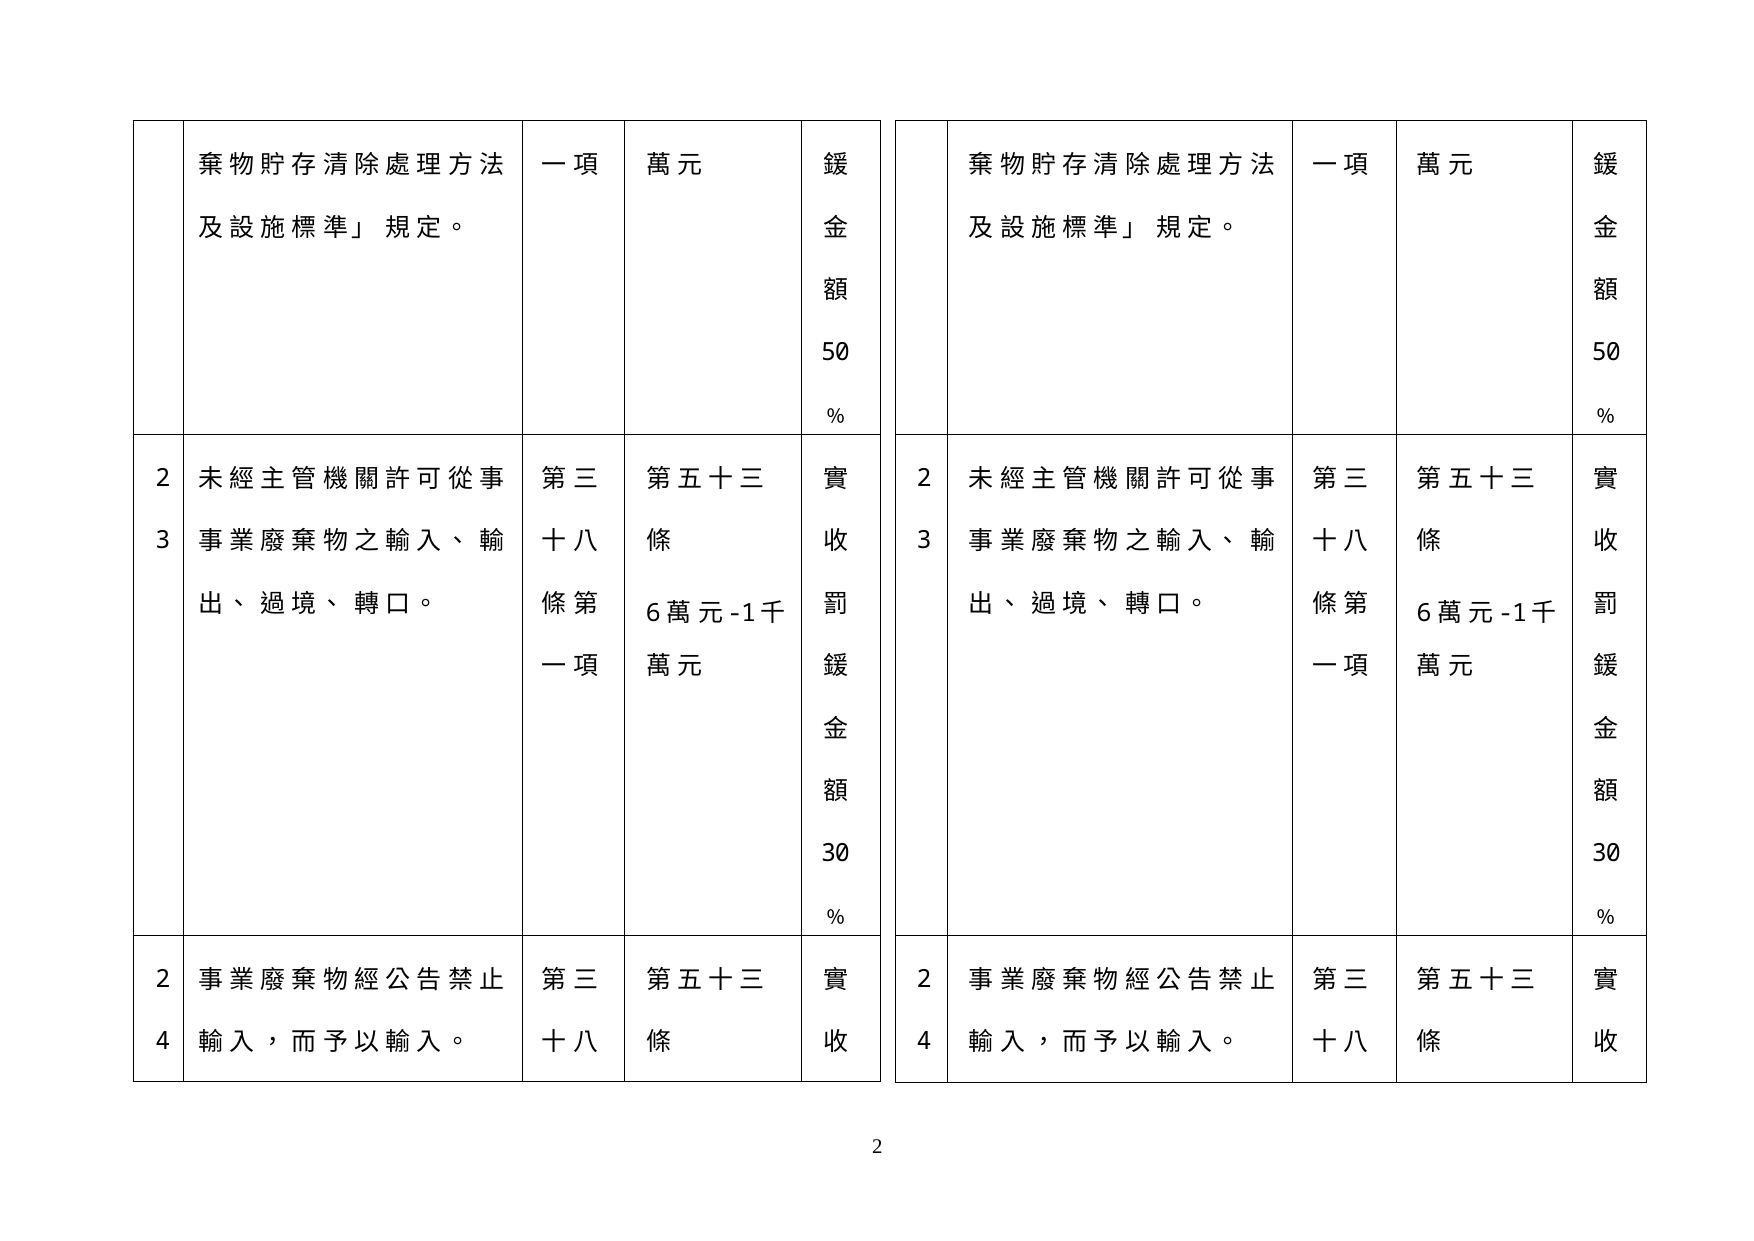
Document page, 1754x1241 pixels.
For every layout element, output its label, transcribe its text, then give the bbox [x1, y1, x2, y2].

table_header [885, 120, 895, 1083]
table_cell 實收罰鍰金額30﹪ [1573, 435, 1646, 935]
table_cell 第五十三條 6萬元-1千萬元 [1397, 435, 1572, 935]
table_cell 棄物貯存清除處理方法及設施標準」規定。 [184, 121, 522, 434]
table_cell 第五十三條 6萬元-1千萬元 [625, 435, 801, 935]
table_cell 24 [134, 936, 183, 1081]
table_cell 實收 [1573, 936, 1646, 1082]
table_cell 事業廢棄物經公告禁止輸入，而予以輸入。 [948, 936, 1292, 1082]
table_cell 未經主管機關許可從事事業廢棄物之輸入、輸出、過境、轉口。 [948, 435, 1292, 935]
table_cell [134, 121, 183, 434]
table_cell 鍰金額50﹪ [1573, 121, 1646, 434]
table_cell 第五十三條 [1397, 936, 1572, 1082]
table_header [122, 120, 884, 1083]
table_cell 第五十三條 [625, 936, 801, 1081]
table_cell 第三十八條第一項 [523, 435, 624, 935]
table_cell 未經主管機關許可從事事業廢棄物之輸入、輸出、過境、轉口。 [184, 435, 522, 935]
table_cell 24 [896, 936, 947, 1082]
table_cell 萬元 [625, 121, 801, 434]
table_cell 棄物貯存清除處理方法及設施標準」規定。 [948, 121, 1292, 434]
table_cell 23 [896, 435, 947, 935]
table_cell 第三十八 [1293, 936, 1396, 1082]
table_cell 實收 [802, 936, 880, 1081]
table_cell 實收罰鍰金額30﹪ [802, 435, 880, 935]
table_cell 23 [134, 435, 183, 935]
table_cell 一項 [523, 121, 624, 434]
table_cell [896, 121, 947, 434]
table_cell 萬元 [1397, 121, 1572, 434]
table_cell 第三十八 [523, 936, 624, 1081]
table_cell 事業廢棄物經公告禁止輸入，而予以輸入。 [184, 936, 522, 1081]
table_cell 第三十八條第一項 [1293, 435, 1396, 935]
table_cell 鍰金額50﹪ [802, 121, 880, 434]
table_cell 一項 [1293, 121, 1396, 434]
